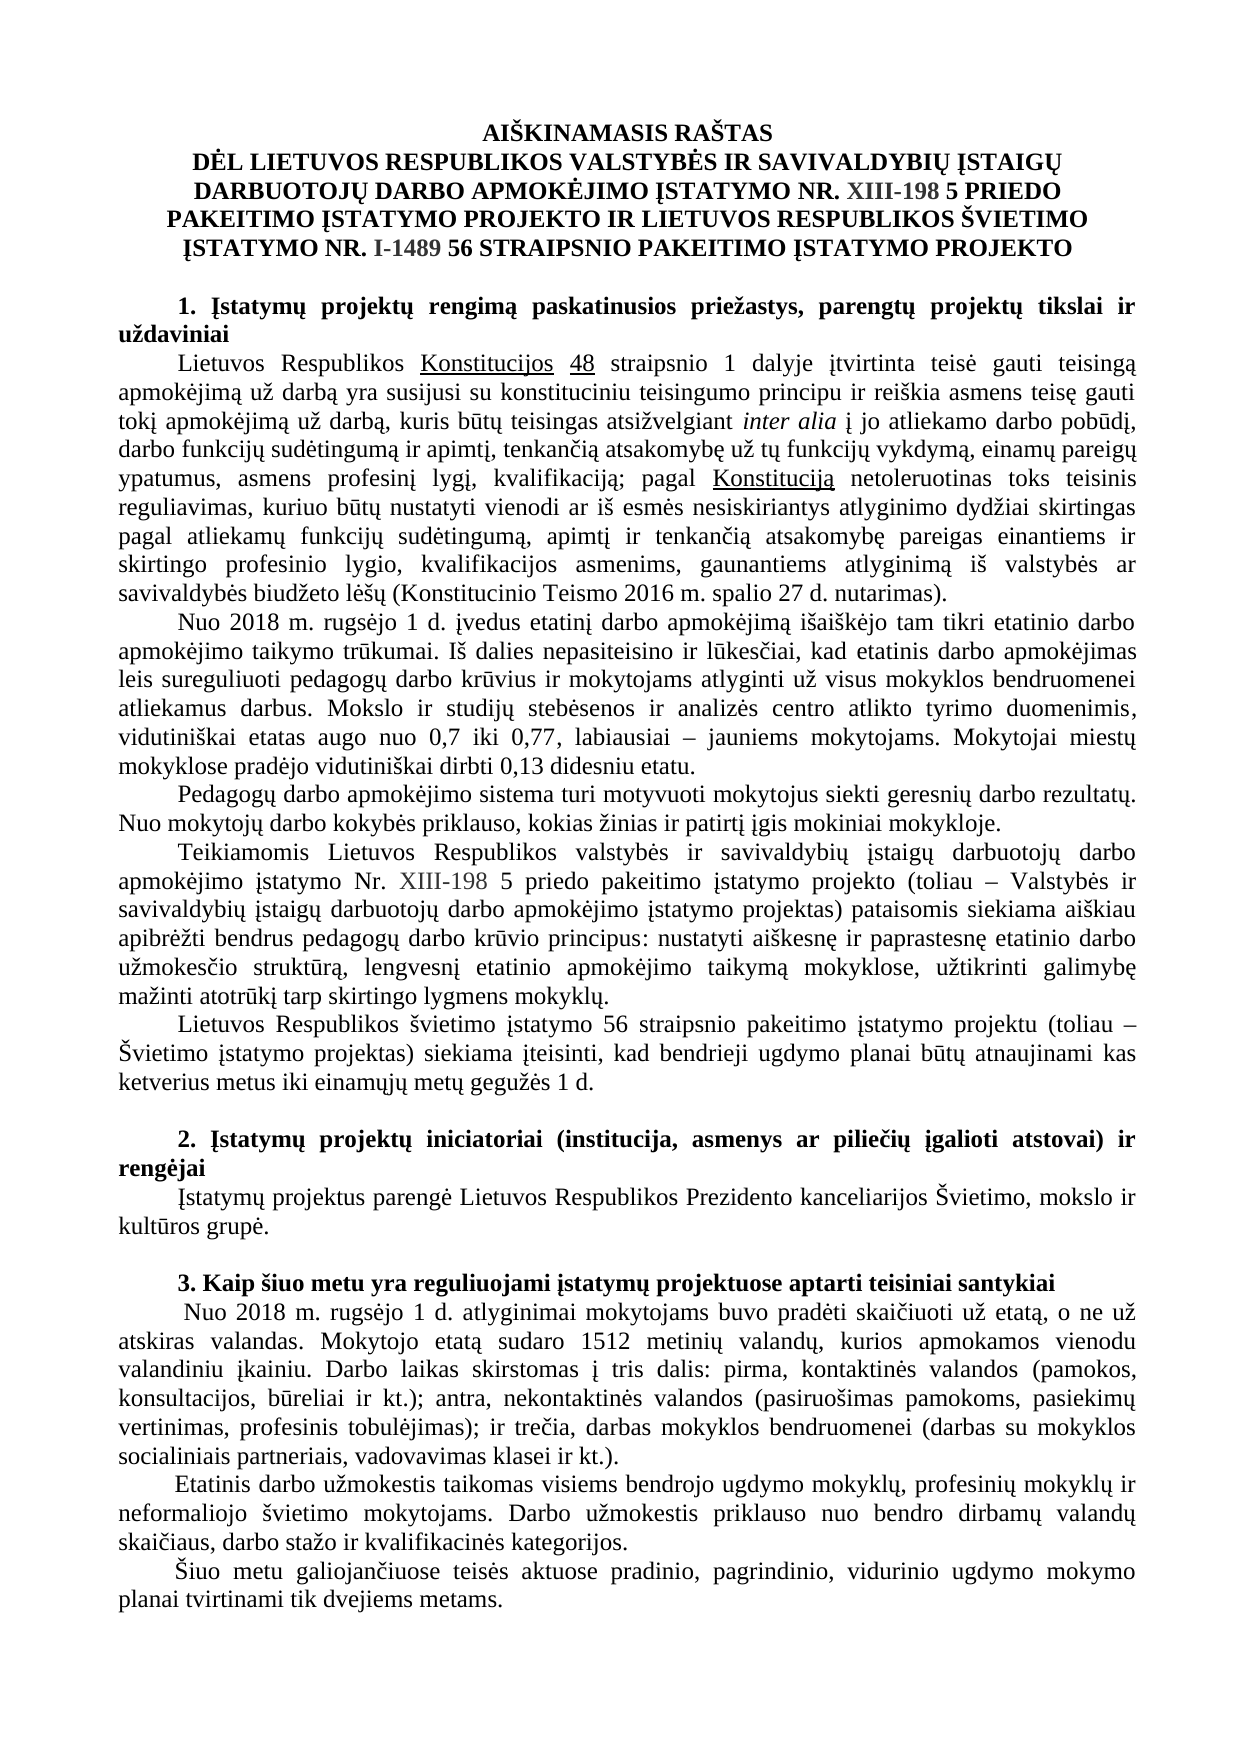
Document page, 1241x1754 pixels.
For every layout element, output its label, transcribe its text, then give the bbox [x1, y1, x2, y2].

text Pedagogų darbo apmokėjimo sistema turi motyvuoti mokytojus siekti geresnių darbo rezultatų. Nuo mokytojų darbo kokybės priklauso, kokias žinias ir patirtį įgis mokiniai mokykloje. [118, 779, 1137, 837]
text Etatinis darbo užmokestis taikomas visiems bendrojo ugdymo mokyklų, profesinių mokyklų ir neformaliojo švietimo mokytojams. Darbo užmokestis priklauso nuo bendro dirbamų valandų skaičiaus, darbo stažo ir kvalifikacinės kategorijos. [118, 1469, 1137, 1556]
text AIŠKINAMASIS RAŠTAS [118, 118, 1137, 147]
text Lietuvos Respublikos Konstitucijos 48 straipsnio 1 dalyje įtvirtinta teisė gauti teisingą apmokėjimą už darbą yra susijusi su konstituciniu teisingumo principu ir reiškia asmens teisę gauti tokį apmokėjimą už darbą, kuris būtų teisingas atsižvelgiant inter alia į jo atliekamo darbo pobūdį, darbo funkcijų sudėtingumą ir apimtį, tenkančią atsakomybę už tų funkcijų vykdymą, einamų pareigų ypatumus, asmens profesinį lygį, kvalifikaciją; pagal Konstituciją netoleruotinas toks teisinis reguliavimas, kuriuo būtų nustatyti vienodi ar iš esmės nesiskiriantys atlyginimo dydžiai skirtingas pagal atliekamų funkcijų sudėtingumą, apimtį ir tenkančią atsakomybę pareigas einantiems ir skirtingo profesinio lygio, kvalifikacijos asmenims, gaunantiems atlyginimą iš valstybės ar savivaldybės biudžeto lėšų (Konstitucinio Teismo 2016 m. spalio 27 d. nutarimas). [118, 348, 1137, 607]
text Nuo 2018 m. rugsėjo 1 d. atlyginimai mokytojams buvo pradėti skaičiuoti už etatą, o ne už atskiras valandas. Mokytojo etatą sudaro 1512 metinių valandų, kurios apmokamos vienodu valandiniu įkainiu. Darbo laikas skirstomas į tris dalis: pirma, kontaktinės valandos (pamokos, konsultacijos, būreliai ir kt.); antra, nekontaktinės valandos (pasiruošimas pamokoms, pasiekimų vertinimas, profesinis tobulėjimas); ir trečia, darbas mokyklos bendruomenei (darbas su mokyklos socialiniais partneriais, vadovavimas klasei ir kt.). [118, 1297, 1137, 1469]
text Lietuvos Respublikos švietimo įstatymo 56 straipsnio pakeitimo įstatymo projektu (toliau – Švietimo įstatymo projektas) siekiama įteisinti, kad bendrieji ugdymo planai būtų atnaujinami kas ketverius metus iki einamųjų metų gegužės 1 d. [118, 1009, 1137, 1096]
text 2. Įstatymų projektų iniciatoriai (institucija, asmenys ar piliečių įgalioti atstovai) ir rengėjai [118, 1124, 1137, 1182]
text DĖL LIETUVOS RESPUBLIKOS VALSTYBĖS IR SAVIVALDYBIŲ ĮSTAIGŲ DARBUOTOJŲ DARBO APMOKĖJIMO ĮSTATYMO NR. XIII-198 5 PRIEDO PAKEITIMO ĮSTATYMO PROJEKTO IR LIETUVOS RESPUBLIKOS ŠVIETIMO ĮSTATYMO NR. I-1489 56 STRAIPSNIO PAKEITIMO ĮSTATYMO PROJEKTO [118, 147, 1137, 262]
text Nuo 2018 m. rugsėjo 1 d. įvedus etatinį darbo apmokėjimą išaiškėjo tam tikri etatinio darbo apmokėjimo taikymo trūkumai. Iš dalies nepasiteisino ir lūkesčiai, kad etatinis darbo apmokėjimas leis sureguliuoti pedagogų darbo krūvius ir mokytojams atlyginti už visus mokyklos bendruomenei atliekamus darbus. Mokslo ir studijų stebėsenos ir analizės centro atlikto tyrimo duomenimis, vidutiniškai etatas augo nuo 0,7 iki 0,77, labiausiai – jauniems mokytojams. Mokytojai miestų mokyklose pradėjo vidutiniškai dirbti 0,13 didesniu etatu. [118, 607, 1137, 779]
text 3. Kaip šiuo metu yra reguliuojami įstatymų projektuose aptarti teisiniai santykiai [118, 1268, 1137, 1297]
text 1. Įstatymų projektų rengimą paskatinusios priežastys, parengtų projektų tikslai ir uždaviniai [118, 291, 1137, 348]
text Šiuo metu galiojančiuose teisės aktuose pradinio, pagrindinio, vidurinio ugdymo mokymo planai tvirtinami tik dvejiems metams. [118, 1556, 1137, 1613]
text Įstatymų projektus parengė Lietuvos Respublikos Prezidento kanceliarijos Švietimo, mokslo ir kultūros grupė. [118, 1182, 1137, 1239]
text Teikiamomis Lietuvos Respublikos valstybės ir savivaldybių įstaigų darbuotojų darbo apmokėjimo įstatymo Nr. XIII-198 5 priedo pakeitimo įstatymo projekto (toliau – Valstybės ir savivaldybių įstaigų darbuotojų darbo apmokėjimo įstatymo projektas) pataisomis siekiama aiškiau apibrėžti bendrus pedagogų darbo krūvio principus: nustatyti aiškesnę ir paprastesnę etatinio darbo užmokesčio struktūrą, lengvesnį etatinio apmokėjimo taikymą mokyklose, užtikrinti galimybę mažinti atotrūkį tarp skirtingo lygmens mokyklų. [118, 837, 1137, 1009]
